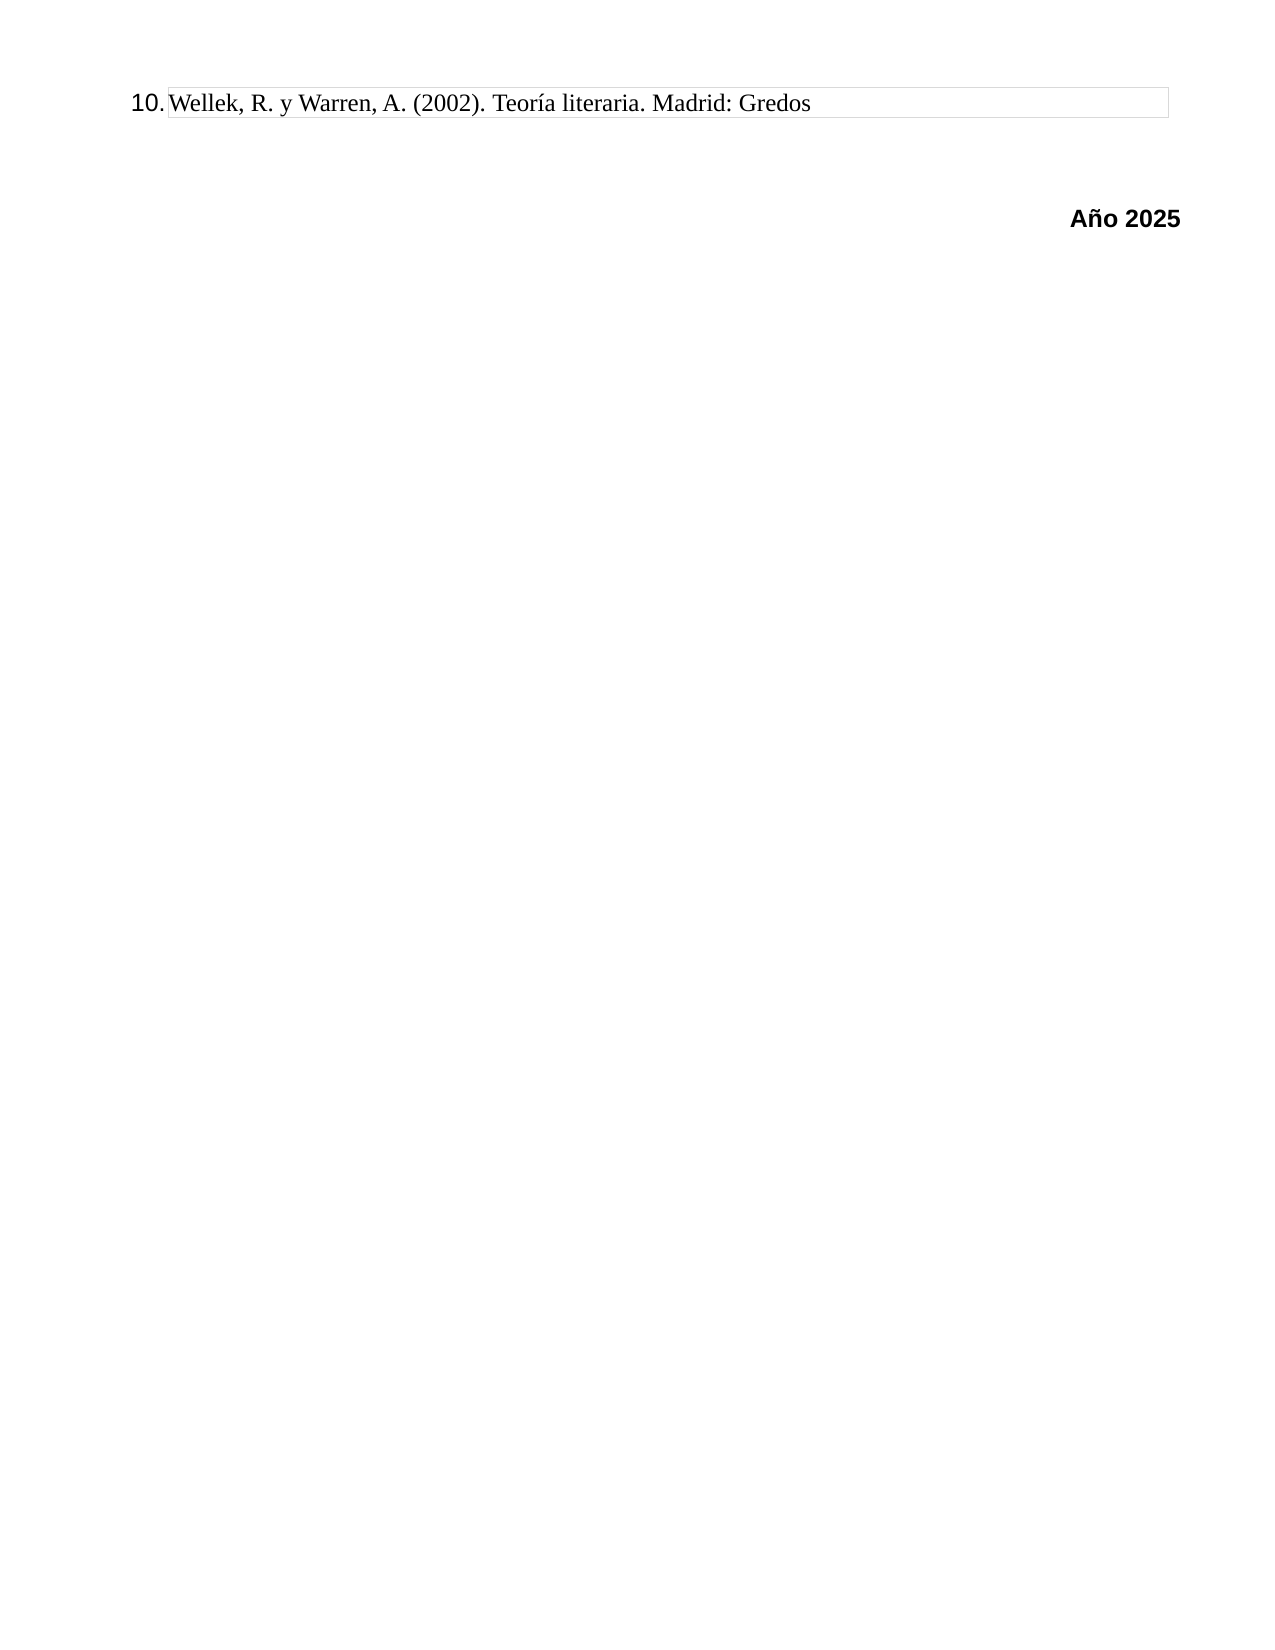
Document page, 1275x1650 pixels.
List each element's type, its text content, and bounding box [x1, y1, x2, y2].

table_cell Wellek, R. y Warren, A. (2002). Teoría literaria. Madrid: Gredos [169, 88, 1168, 117]
text Año 2025 [118, 204, 1181, 233]
table_cell 10. [131, 87, 168, 117]
